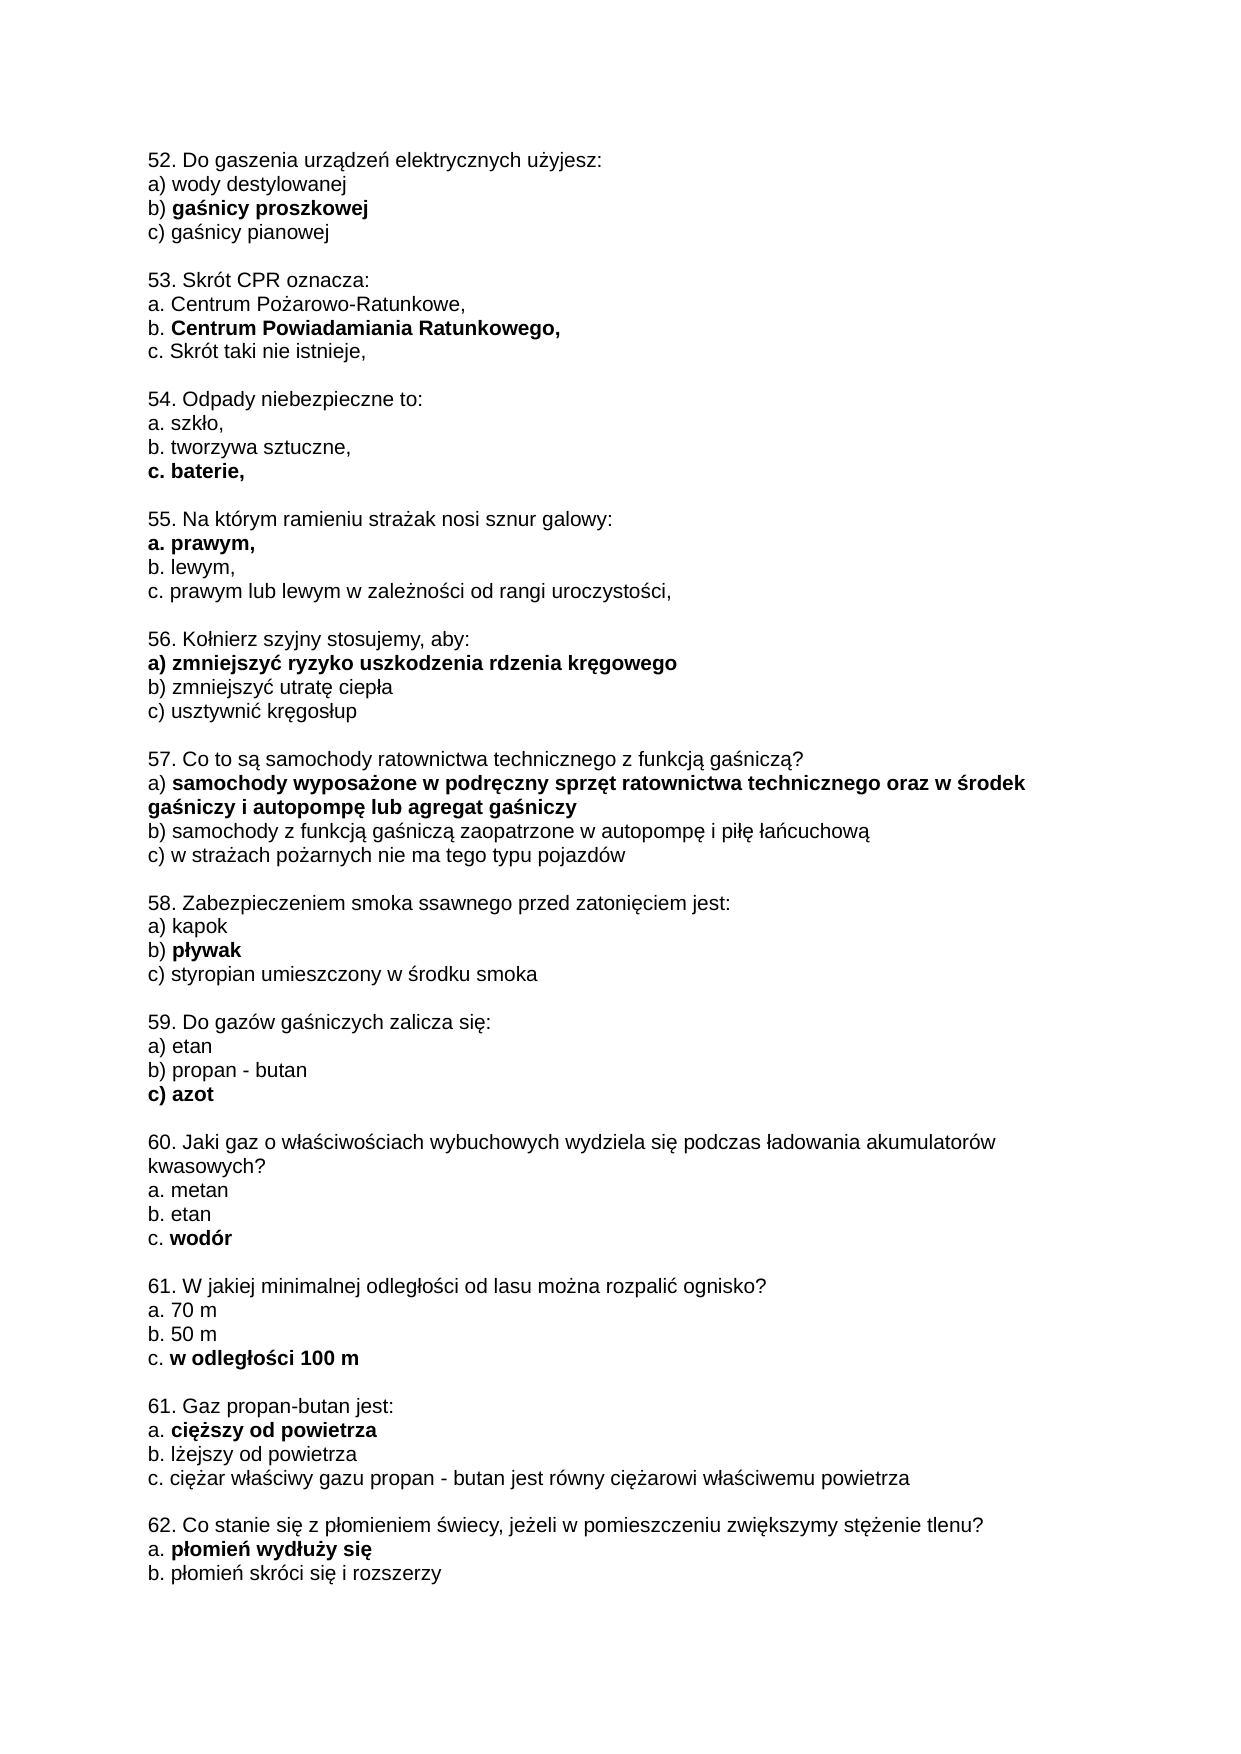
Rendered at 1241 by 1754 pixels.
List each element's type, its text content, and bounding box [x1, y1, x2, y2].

text a) wody destylowanej [148, 172, 1093, 196]
text c. wodór [148, 1226, 1093, 1250]
text 61. Gaz propan-butan jest: [148, 1393, 1093, 1417]
text c) w strażach pożarnych nie ma tego typu pojazdów [148, 842, 1093, 866]
text b. lżejszy od powietrza [148, 1441, 1093, 1465]
text a) etan [148, 1034, 1093, 1058]
text c) styropian umieszczony w środku smoka [148, 962, 1093, 986]
text 60. Jaki gaz o właściwościach wybuchowych wydziela się podczas ładowania akumulatorów [148, 1130, 1093, 1154]
text 59. Do gazów gaśniczych zalicza się: [148, 1010, 1093, 1034]
text c. w odległości 100 m [148, 1346, 1093, 1369]
text b. tworzywa sztuczne, [148, 435, 1093, 459]
text a) samochody wyposażone w podręczny sprzęt ratownictwa technicznego oraz w środek gaśniczy i autopompę lub agregat gaśniczy [148, 771, 1093, 818]
text a. prawym, [148, 531, 1093, 555]
text b) zmniejszyć utratę ciepła [148, 675, 1093, 699]
text a. szkło, [148, 411, 1093, 435]
text a. płomień wydłuży się [148, 1537, 1093, 1561]
text b) gaśnicy proszkowej [148, 196, 1093, 219]
text 52. Do gaszenia urządzeń elektrycznych użyjesz: [148, 148, 1093, 172]
text c) gaśnicy pianowej [148, 219, 1093, 243]
text c. baterie, [148, 459, 1093, 483]
text b. lewym, [148, 555, 1093, 579]
text a) kapok [148, 914, 1093, 938]
text b. płomień skróci się i rozszerzy [148, 1561, 1093, 1585]
text b) samochody z funkcją gaśniczą zaopatrzone w autopompę i piłę łańcuchową [148, 818, 1093, 842]
text kwasowych? [148, 1154, 1093, 1178]
text b) pływak [148, 938, 1093, 962]
text c. prawym lub lewym w zależności od rangi uroczystości, [148, 579, 1093, 603]
text 57. Co to są samochody ratownictwa technicznego z funkcją gaśniczą? [148, 747, 1093, 771]
text 55. Na którym ramieniu strażak nosi sznur galowy: [148, 507, 1093, 531]
text b. 50 m [148, 1322, 1093, 1346]
text b. etan [148, 1202, 1093, 1226]
text b) propan - butan [148, 1058, 1093, 1082]
text a. Centrum Pożarowo-Ratunkowe, [148, 291, 1093, 315]
text c) usztywnić kręgosłup [148, 699, 1093, 723]
text 56. Kołnierz szyjny stosujemy, aby: [148, 627, 1093, 651]
text b. Centrum Powiadamiania Ratunkowego, [148, 315, 1093, 339]
text c. ciężar właściwy gazu propan - butan jest równy ciężarowi właściwemu powietrza [148, 1465, 1093, 1489]
text 53. Skrót CPR oznacza: [148, 267, 1093, 291]
text 62. Co stanie się z płomieniem świecy, jeżeli w pomieszczeniu zwiększymy stężenie tlenu? [148, 1513, 1093, 1537]
text a. metan [148, 1178, 1093, 1202]
text c) azot [148, 1082, 1093, 1106]
text 61. W jakiej minimalnej odległości od lasu można rozpalić ognisko? [148, 1274, 1093, 1298]
text 58. Zabezpieczeniem smoka ssawnego przed zatonięciem jest: [148, 890, 1093, 914]
text a. cięższy od powietrza [148, 1417, 1093, 1441]
text c. Skrót taki nie istnieje, [148, 339, 1093, 363]
text 54. Odpady niebezpieczne to: [148, 387, 1093, 411]
text a. 70 m [148, 1298, 1093, 1322]
text a) zmniejszyć ryzyko uszkodzenia rdzenia kręgowego [148, 651, 1093, 675]
